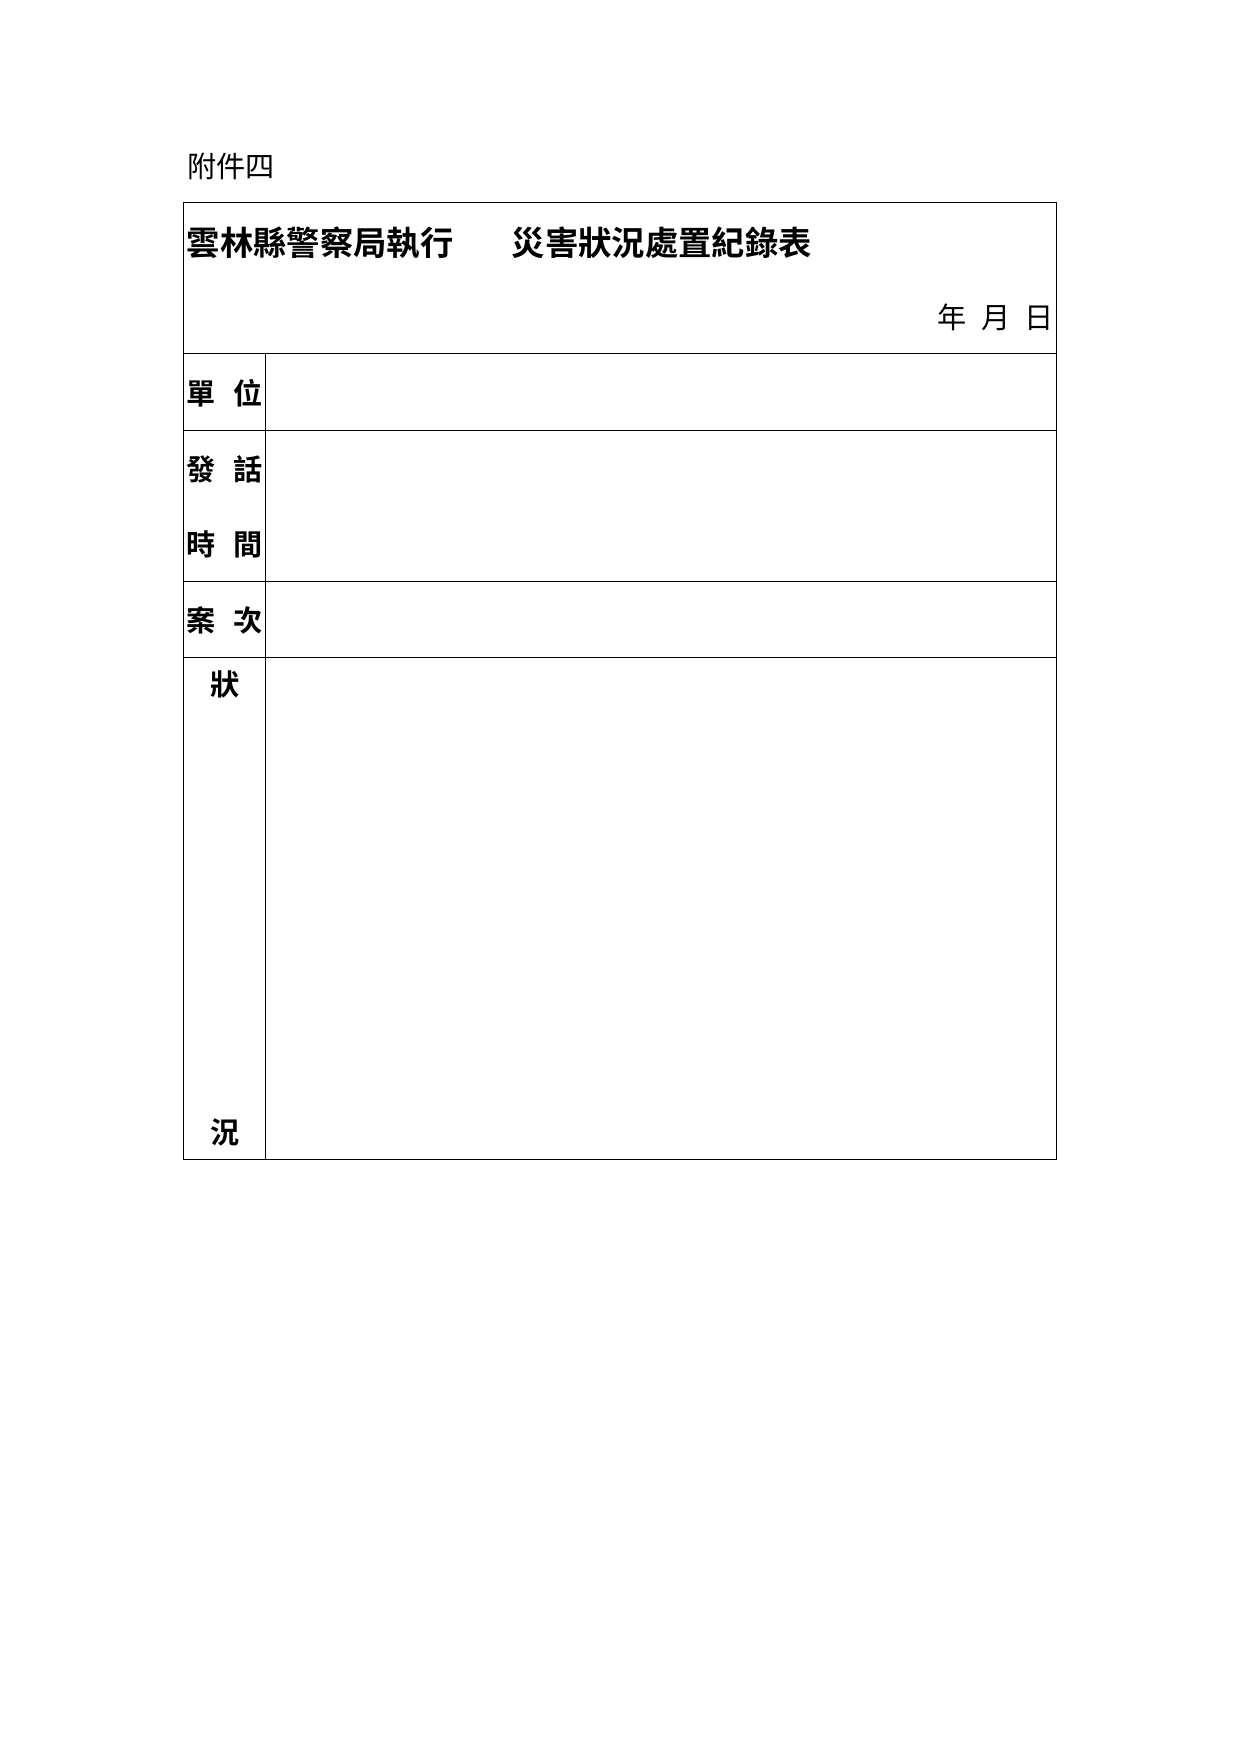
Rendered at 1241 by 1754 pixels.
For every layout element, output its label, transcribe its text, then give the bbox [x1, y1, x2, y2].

text 附件四 [187, 127, 1053, 202]
table_cell 案次 [184, 582, 265, 657]
table_cell [266, 582, 1056, 657]
table_cell [266, 658, 1056, 1159]
table_cell 發話時間 [184, 431, 265, 581]
table_cell 單位 [184, 354, 265, 429]
table_cell 狀況 [184, 658, 265, 1159]
table_cell [266, 431, 1056, 581]
table_header 雲林縣警察局執行 災害狀況處置紀錄表 年 月 日 [184, 203, 1056, 353]
table_cell [266, 354, 1056, 429]
